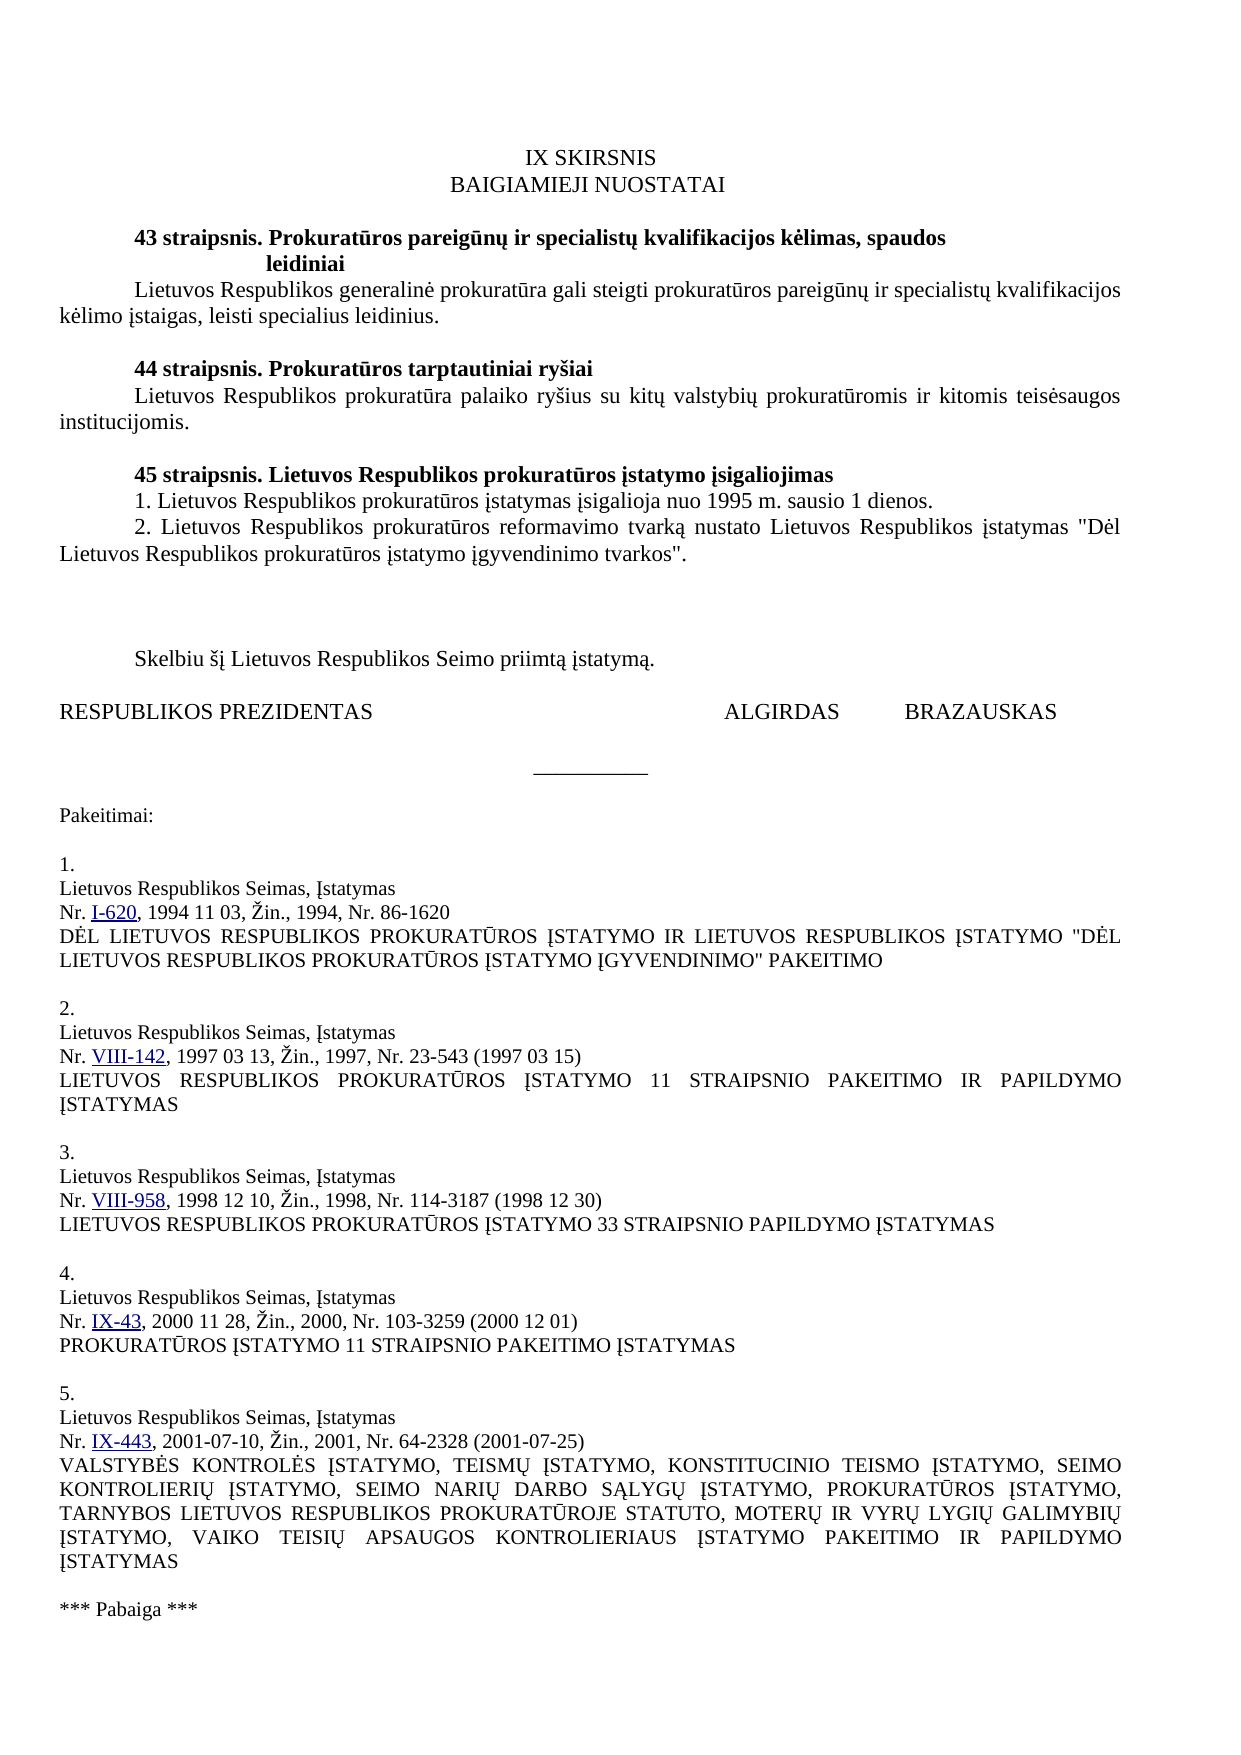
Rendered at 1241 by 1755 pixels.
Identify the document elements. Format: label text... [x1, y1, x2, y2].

text DĖL LIETUVOS RESPUBLIKOS PROKURATŪROS ĮSTATYMO IR LIETUVOS RESPUBLIKOS ĮSTATYMO "DĖL LIETUVOS RESPUBLIKOS PROKURATŪROS ĮSTATYMO ĮGYVENDINIMO" PAKEITIMO [59, 924, 1122, 972]
text BAIGIAMIEJI NUOSTATAI [59, 171, 1122, 197]
text LIETUVOS RESPUBLIKOS PROKURATŪROS ĮSTATYMO 33 STRAIPSNIO PAPILDYMO ĮSTATYMAS [59, 1212, 1122, 1236]
text Nr. I-620, 1994 11 03, Žin., 1994, Nr. 86-1620 [59, 899, 1122, 924]
text 3. [59, 1140, 1122, 1164]
text 4. [59, 1261, 1122, 1284]
text 2. Lietuvos Respublikos prokuratūros reformavimo tvarką nustato Lietuvos Respublikos įstatymas "Dėl Lietuvos Respublikos prokuratūros įstatymo įgyvendinimo tvarkos". [59, 513, 1122, 566]
text Lietuvos Respublikos generalinė prokuratūra gali steigti prokuratūros pareigūnų ir specialistų kvalifikacijos kėlimo įstaigas, leisti specialius leidinius. [59, 276, 1122, 329]
text 44 straipsnis. Prokuratūros tarptautiniai ryšiai [59, 355, 1122, 382]
text Pakeitimai: [59, 803, 1122, 827]
text Skelbiu šį Lietuvos Respublikos Seimo priimtą įstatymą. [59, 645, 1122, 672]
text 43 straipsnis. Prokuratūros pareigūnų ir specialistų kvalifikacijos kėlimas, spaudos [59, 223, 1122, 250]
text 2. [59, 996, 1122, 1020]
text Nr. IX-443, 2001-07-10, Žin., 2001, Nr. 64-2328 (2001-07-25) [59, 1429, 1122, 1453]
text VALSTYBĖS KONTROLĖS ĮSTATYMO, TEISMŲ ĮSTATYMO, KONSTITUCINIO TEISMO ĮSTATYMO, SEIMO KONTROLIERIŲ ĮSTATYMO, SEIMO NARIŲ DARBO SĄLYGŲ ĮSTATYMO, PROKURATŪROS ĮSTATYMO, TARNYBOS LIETUVOS RESPUBLIKOS PROKURATŪROJE STATUTO, MOTERŲ IR VYRŲ LYGIŲ GALIMYBIŲ ĮSTATYMO, VAIKO TEISIŲ APSAUGOS KONTROLIERIAUS ĮSTATYMO PAKEITIMO IR PAPILDYMO ĮSTATYMAS [59, 1453, 1122, 1573]
text Lietuvos Respublikos Seimas, Įstatymas [59, 1164, 1122, 1188]
text RESPUBLIKOS PREZIDENTAS ALGIRDAS BRAZAUSKAS [59, 698, 1122, 751]
text 45 straipsnis. Lietuvos Respublikos prokuratūros įstatymo įsigaliojimas [59, 461, 1122, 487]
text Lietuvos Respublikos Seimas, Įstatymas [59, 1284, 1122, 1309]
text 5. [59, 1381, 1122, 1405]
text 1. [59, 851, 1122, 876]
text 1. Lietuvos Respublikos prokuratūros įstatymas įsigalioja nuo 1995 m. sausio 1 dienos. [59, 487, 1122, 513]
text IX SKIRSNIS [59, 144, 1122, 171]
text Lietuvos Respublikos Seimas, Įstatymas [59, 1020, 1122, 1044]
text LIETUVOS RESPUBLIKOS PROKURATŪROS ĮSTATYMO 11 STRAIPSNIO PAKEITIMO IR PAPILDYMO ĮSTATYMAS [59, 1068, 1122, 1116]
text *** Pabaiga *** [59, 1597, 1122, 1621]
text __________ [59, 751, 1122, 777]
text leidiniai [59, 250, 1122, 276]
text Lietuvos Respublikos Seimas, Įstatymas [59, 876, 1122, 899]
text Nr. VIII-958, 1998 12 10, Žin., 1998, Nr. 114-3187 (1998 12 30) [59, 1188, 1122, 1212]
text Nr. IX-43, 2000 11 28, Žin., 2000, Nr. 103-3259 (2000 12 01) [59, 1309, 1122, 1333]
text PROKURATŪROS ĮSTATYMO 11 STRAIPSNIO PAKEITIMO ĮSTATYMAS [59, 1333, 1122, 1357]
text Lietuvos Respublikos prokuratūra palaiko ryšius su kitų valstybių prokuratūromis ir kitomis teisėsaugos institucijomis. [59, 382, 1122, 434]
text Lietuvos Respublikos Seimas, Įstatymas [59, 1405, 1122, 1429]
text Nr. VIII-142, 1997 03 13, Žin., 1997, Nr. 23-543 (1997 03 15) [59, 1044, 1122, 1068]
